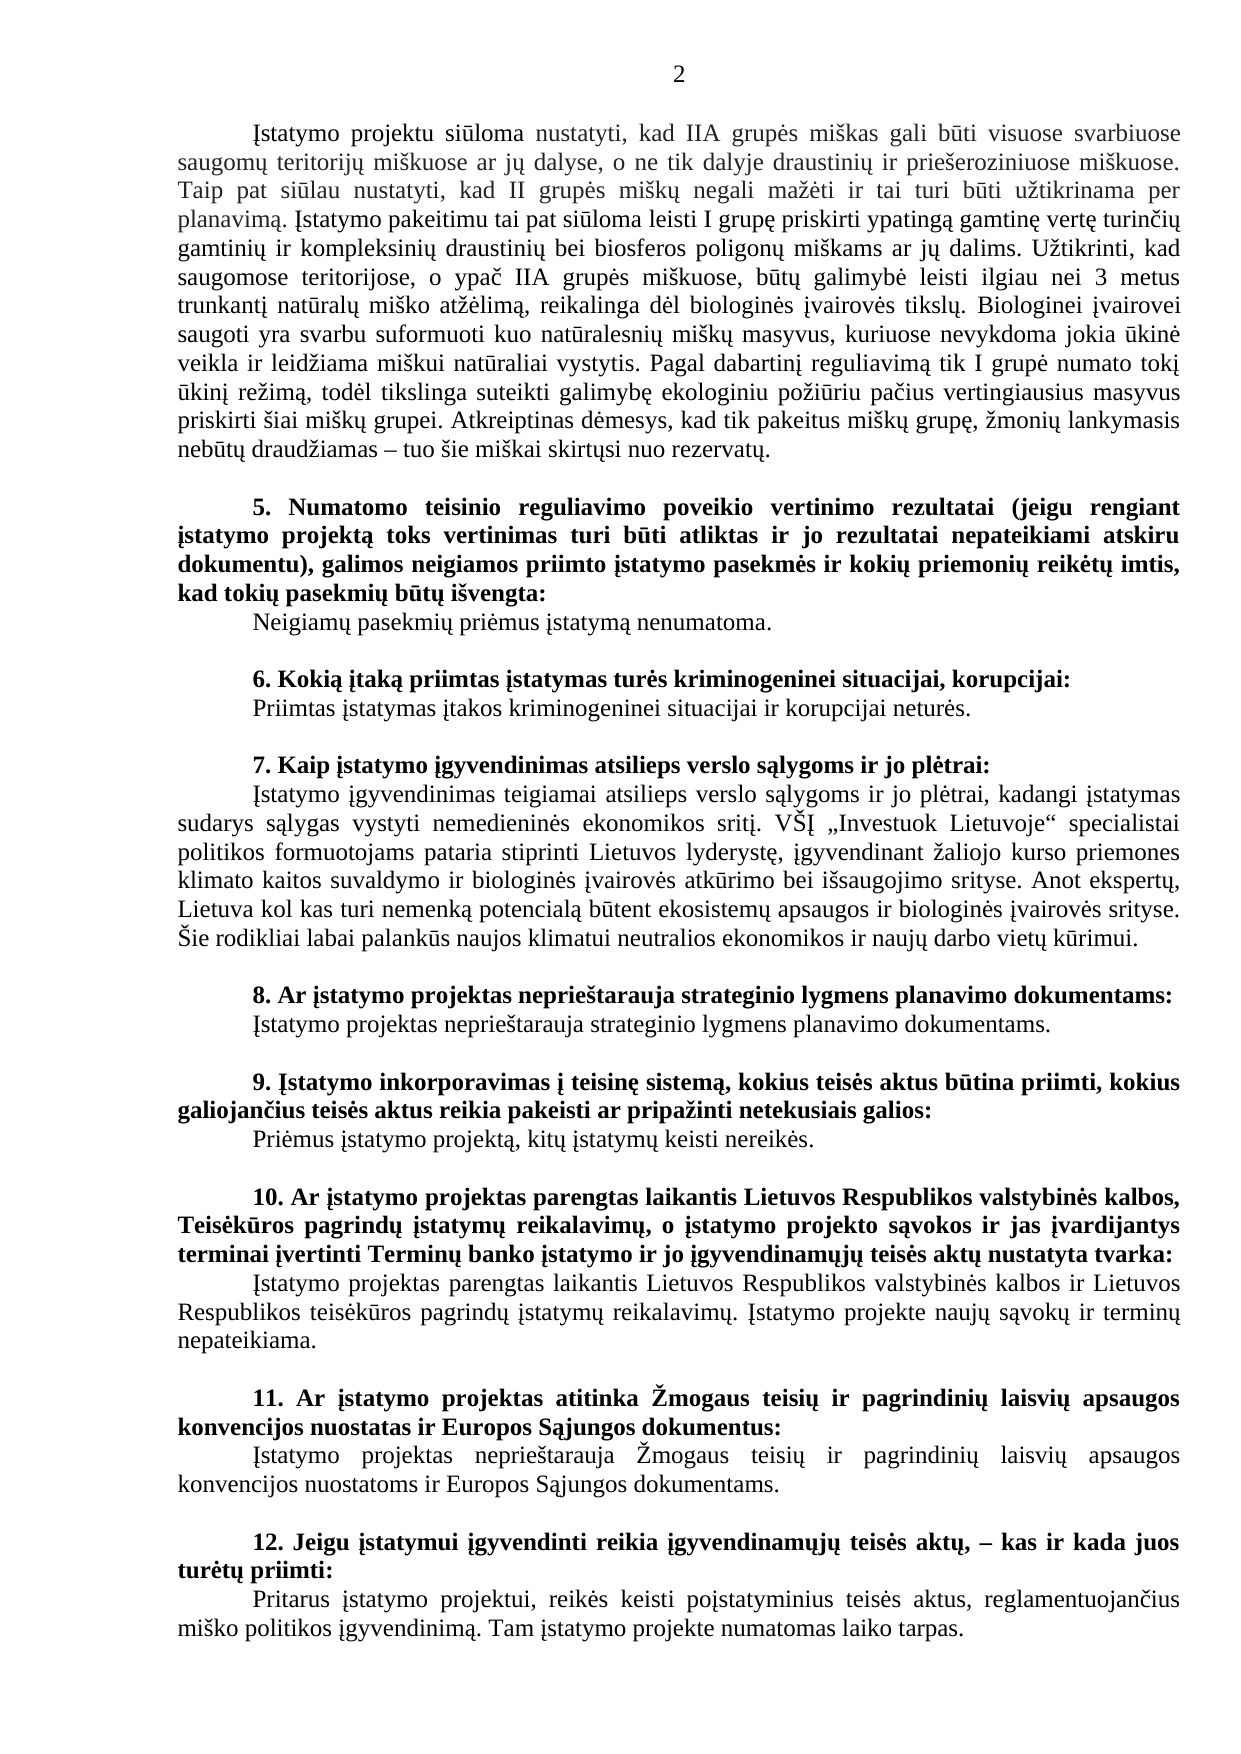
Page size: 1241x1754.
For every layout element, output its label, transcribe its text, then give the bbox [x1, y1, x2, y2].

text Įstatymo projektas parengtas laikantis Lietuvos Respublikos valstybinės kalbos ir Lietuvos Respublikos teisėkūros pagrindų įstatymų reikalavimų. Įstatymo projekte naujų sąvokų ir terminų nepateikiama. [177, 1268, 1181, 1354]
text Įstatymo projektu siūloma nustatyti, kad IIA grupės miškas gali būti visuose svarbiuose saugomų teritorijų miškuose ar jų dalyse, o ne tik dalyje draustinių ir priešeroziniuose miškuose. Taip pat siūlau nustatyti, kad II grupės miškų negali mažėti ir tai turi būti užtikrinama per planavimą. Įstatymo pakeitimu tai pat siūloma leisti I grupę priskirti ypatingą gamtinę vertę turinčių gamtinių ir kompleksinių draustinių bei biosferos poligonų miškams ar jų dalims. Užtikrinti, kad saugomose teritorijose, o ypač IIA grupės miškuose, būtų galimybė leisti ilgiau nei 3 metus trunkantį natūralų miško atžėlimą, reikalinga dėl biologinės įvairovės tikslų. Biologinei įvairovei saugoti yra svarbu suformuoti kuo natūralesnių miškų masyvus, kuriuose nevykdoma jokia ūkinė veikla ir leidžiama miškui natūraliai vystytis. Pagal dabartinį reguliavimą tik I grupė numato tokį ūkinį režimą, todėl tikslinga suteikti galimybę ekologiniu požiūriu pačius vertingiausius masyvus priskirti šiai miškų grupei. Atkreiptinas dėmesys, kad tik pakeitus miškų grupę, žmonių lankymasis nebūtų draudžiamas – tuo šie miškai skirtųsi nuo rezervatų. [177, 118, 1181, 463]
text 10. Ar įstatymo projektas parengtas laikantis Lietuvos Respublikos valstybinės kalbos, Teisėkūros pagrindų įstatymų reikalavimų, o įstatymo projekto sąvokos ir jas įvardijantys terminai įvertinti Terminų banko įstatymo ir jo įgyvendinamųjų teisės aktų nustatyta tvarka: [177, 1182, 1181, 1268]
text Neigiamų pasekmių priėmus įstatymą nenumatoma. [177, 607, 1181, 636]
text 7. Kaip įstatymo įgyvendinimas atsilieps verslo sąlygoms ir jo plėtrai: [177, 751, 1181, 779]
text Priėmus įstatymo projektą, kitų įstatymų keisti nereikės. [177, 1124, 1181, 1153]
text Pritarus įstatymo projektui, reikės keisti poįstatyminius teisės aktus, reglamentuojančius miško politikos įgyvendinimą. Tam įstatymo projekte numatomas laiko tarpas. [177, 1584, 1181, 1642]
text Įstatymo įgyvendinimas teigiamai atsilieps verslo sąlygoms ir jo plėtrai, kadangi įstatymas sudarys sąlygas vystyti nemedieninės ekonomikos sritį. VŠĮ „Investuok Lietuvoje“ specialistai politikos formuotojams pataria stiprinti Lietuvos lyderystę, įgyvendinant žaliojo kurso priemones klimato kaitos suvaldymo ir biologinės įvairovės atkūrimo bei išsaugojimo srityse. Anot ekspertų, Lietuva kol kas turi nemenką potencialą būtent ekosistemų apsaugos ir biologinės įvairovės srityse. Šie rodikliai labai palankūs naujos klimatui neutralios ekonomikos ir naujų darbo vietų kūrimui. [177, 779, 1181, 952]
text 8. Ar įstatymo projektas neprieštarauja strateginio lygmens planavimo dokumentams: [177, 981, 1181, 1009]
text Įstatymo projektas neprieštarauja strateginio lygmens planavimo dokumentams. [177, 1009, 1181, 1038]
text Įstatymo projektas neprieštarauja Žmogaus teisių ir pagrindinių laisvių apsaugos konvencijos nuostatoms ir Europos Sąjungos dokumentams. [177, 1441, 1181, 1498]
text 12. Jeigu įstatymui įgyvendinti reikia įgyvendinamųjų teisės aktų, – kas ir kada juos turėtų priimti: [177, 1527, 1181, 1584]
text 5. Numatomo teisinio reguliavimo poveikio vertinimo rezultatai (jeigu rengiant įstatymo projektą toks vertinimas turi būti atliktas ir jo rezultatai nepateikiami atskiru dokumentu), galimos neigiamos priimto įstatymo pasekmės ir kokių priemonių reikėtų imtis, kad tokių pasekmių būtų išvengta: [177, 492, 1181, 607]
text 6. Kokią įtaką priimtas įstatymas turės kriminogeninei situacijai, korupcijai: [177, 664, 1181, 693]
text 11. Ar įstatymo projektas atitinka Žmogaus teisių ir pagrindinių laisvių apsaugos konvencijos nuostatas ir Europos Sąjungos dokumentus: [177, 1383, 1181, 1441]
text Priimtas įstatymas įtakos kriminogeninei situacijai ir korupcijai neturės. [177, 693, 1181, 722]
text 9. Įstatymo inkorporavimas į teisinę sistemą, kokius teisės aktus būtina priimti, kokius galiojančius teisės aktus reikia pakeisti ar pripažinti netekusiais galios: [177, 1067, 1181, 1124]
